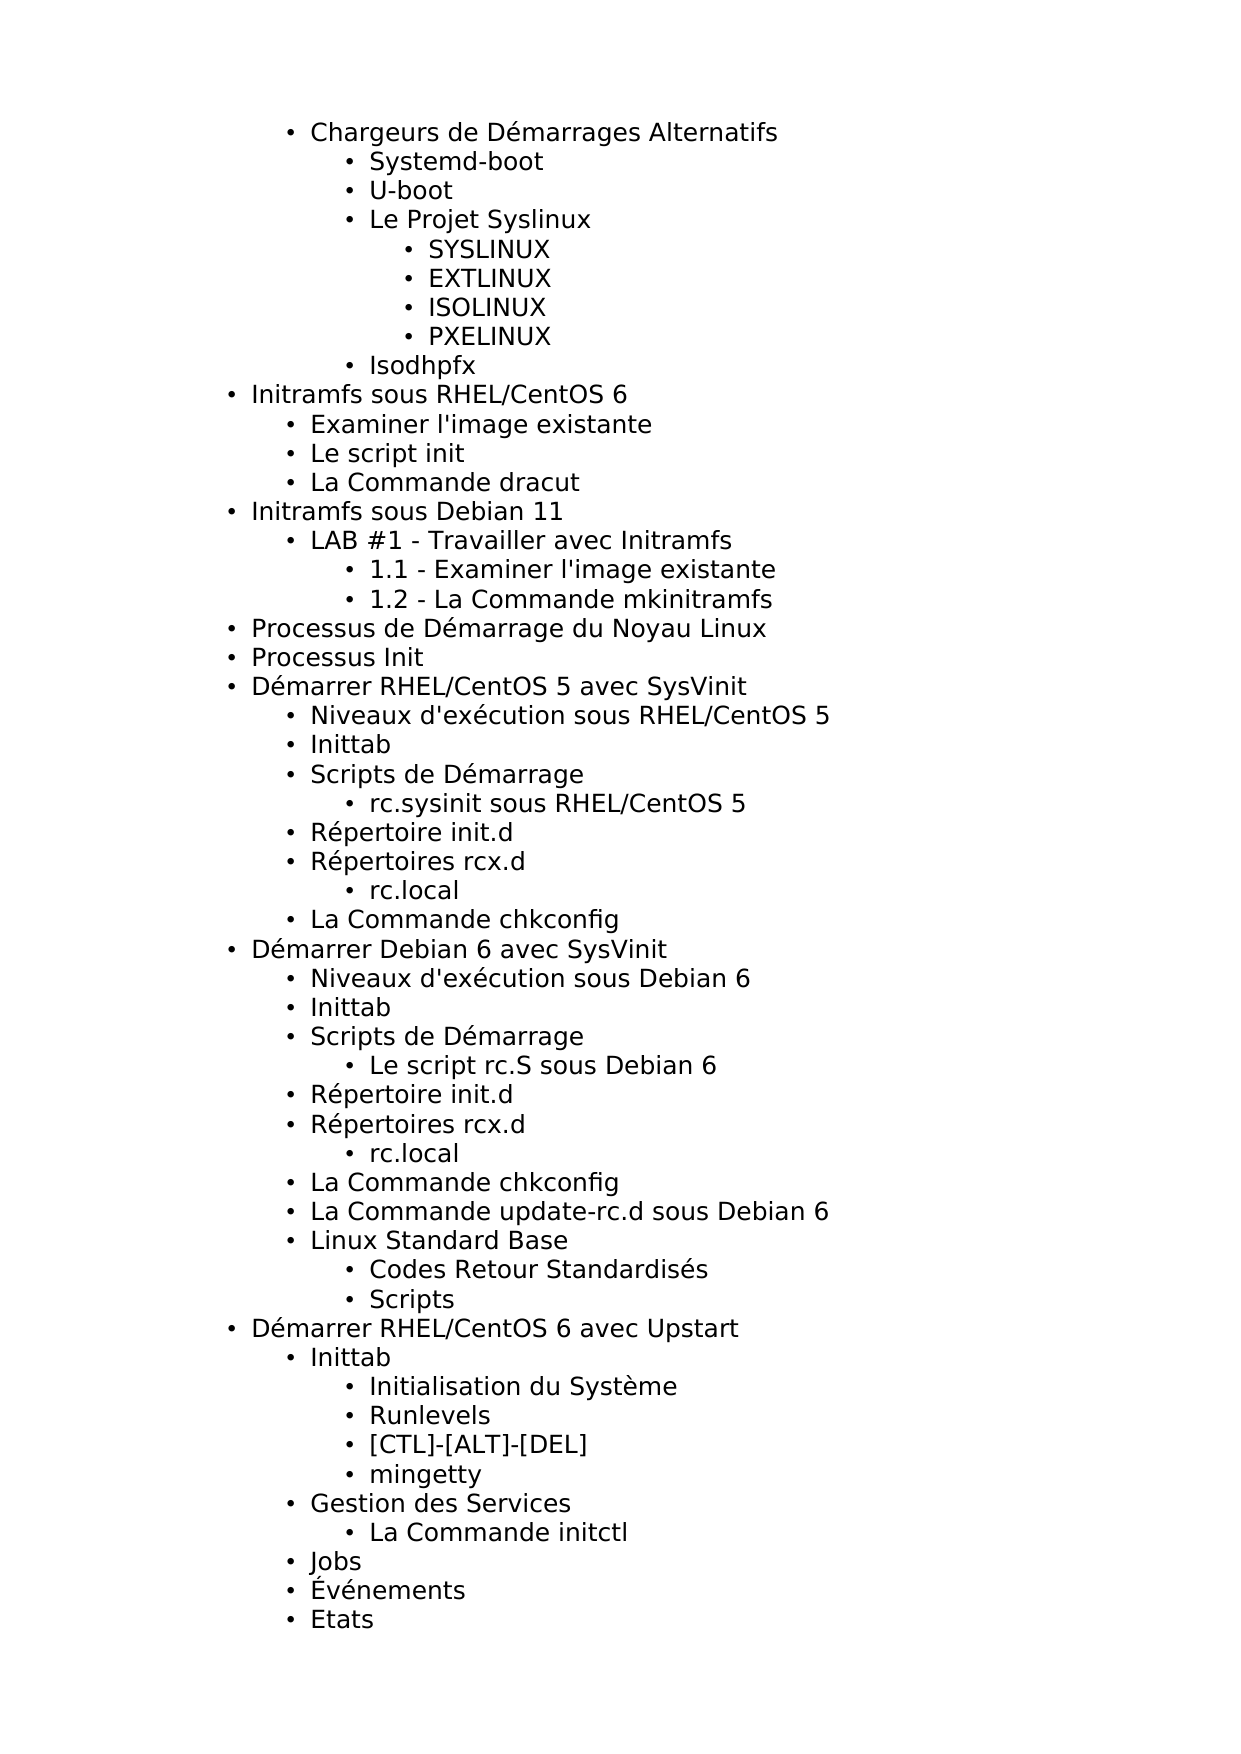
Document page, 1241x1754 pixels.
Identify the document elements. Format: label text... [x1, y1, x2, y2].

list Événements [295, 1576, 1122, 1606]
list mingetty [354, 1460, 1122, 1489]
list EXTLINUX [413, 264, 1122, 293]
list rc.local [354, 1139, 1122, 1168]
list PXELINUX [413, 322, 1122, 351]
list [CTL]-[ALT]-[DEL] [354, 1431, 1122, 1460]
list Initialisation du Système [354, 1372, 1122, 1401]
list Répertoire init.d [295, 818, 1122, 847]
list Runlevels [354, 1401, 1122, 1431]
list Linux Standard Base [295, 1226, 1122, 1256]
list Répertoire init.d [295, 1081, 1122, 1110]
list La Commande initctl [354, 1518, 1122, 1547]
list Scripts de Démarrage [295, 1022, 1122, 1051]
list Inittab [295, 731, 1122, 760]
list rc.sysinit sous RHEL/CentOS 5 [354, 789, 1122, 818]
list ISOLINUX [413, 293, 1122, 322]
list Codes Retour Standardisés [354, 1256, 1122, 1285]
list Niveaux d'exécution sous Debian 6 [295, 964, 1122, 993]
list Le Projet Syslinux [354, 206, 1122, 235]
list Etats [295, 1606, 1122, 1635]
list Inittab [295, 993, 1122, 1022]
list La Commande dracut [295, 468, 1122, 497]
list Démarrer Debian 6 avec SysVinit [236, 935, 1122, 964]
list LAB #1 - Travailler avec Initramfs [295, 526, 1122, 556]
list SYSLINUX [413, 235, 1122, 264]
list Initramfs sous RHEL/CentOS 6 [236, 381, 1122, 410]
list 1.2 - La Commande mkinitramfs [354, 585, 1122, 614]
list Initramfs sous Debian 11 [236, 497, 1122, 526]
list 1.1 - Examiner l'image existante [354, 556, 1122, 585]
list La Commande update-rc.d sous Debian 6 [295, 1197, 1122, 1226]
list Chargeurs de Démarrages Alternatifs [295, 118, 1122, 147]
list Isodhpfx [354, 351, 1122, 381]
list La Commande chkconfig [295, 1168, 1122, 1197]
list Démarrer RHEL/CentOS 6 avec Upstart [236, 1314, 1122, 1343]
list Démarrer RHEL/CentOS 5 avec SysVinit [236, 672, 1122, 701]
list Répertoires rcx.d [295, 1110, 1122, 1139]
list Scripts [354, 1285, 1122, 1314]
list U-boot [354, 176, 1122, 206]
list Examiner l'image existante [295, 410, 1122, 439]
list Le script init [295, 439, 1122, 468]
list Processus de Démarrage du Noyau Linux [236, 614, 1122, 643]
list La Commande chkconfig [295, 906, 1122, 935]
list Niveaux d'exécution sous RHEL/CentOS 5 [295, 701, 1122, 731]
list Gestion des Services [295, 1489, 1122, 1518]
list Le script rc.S sous Debian 6 [354, 1051, 1122, 1081]
list Scripts de Démarrage [295, 760, 1122, 789]
list Inittab [295, 1343, 1122, 1372]
list rc.local [354, 876, 1122, 906]
list Processus Init [236, 643, 1122, 672]
list Répertoires rcx.d [295, 847, 1122, 876]
list Jobs [295, 1547, 1122, 1576]
list Systemd-boot [354, 147, 1122, 176]
